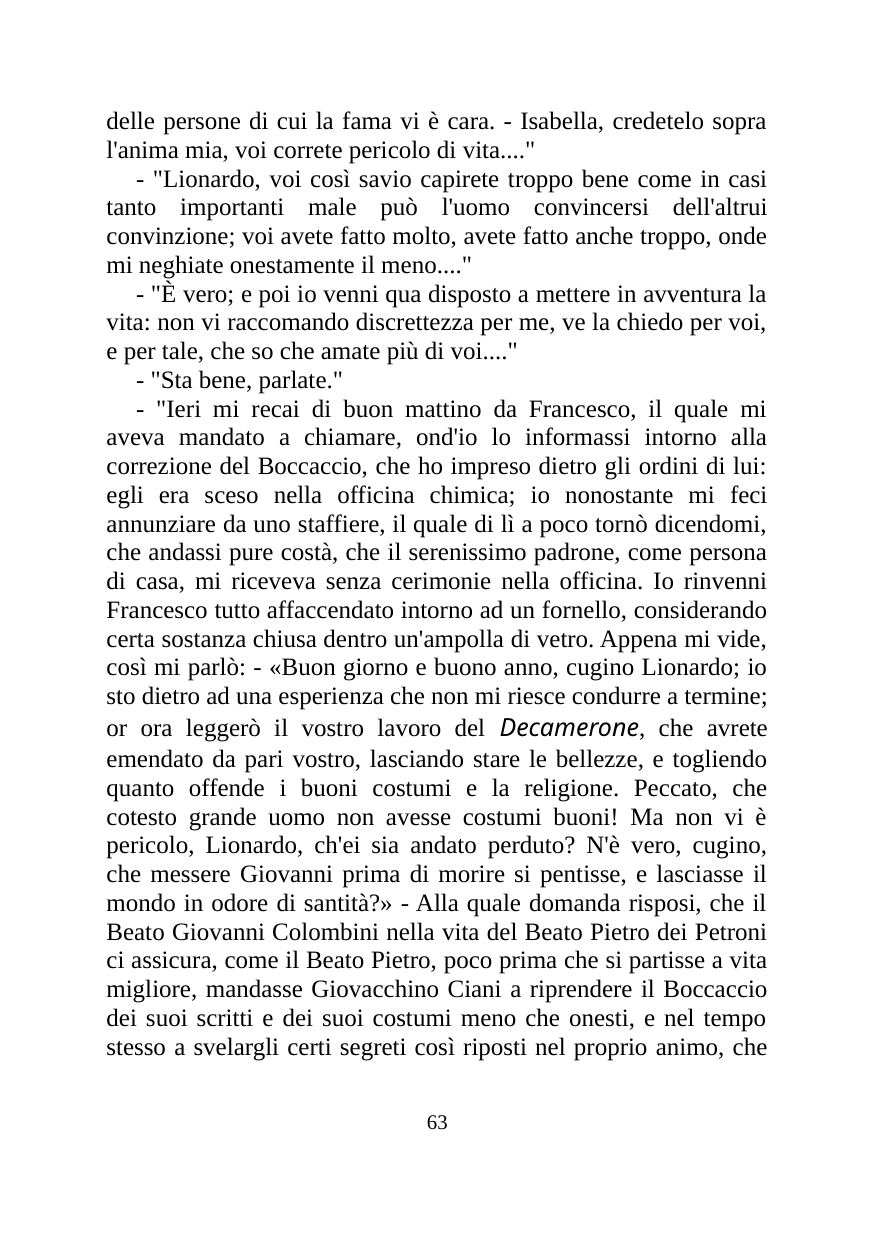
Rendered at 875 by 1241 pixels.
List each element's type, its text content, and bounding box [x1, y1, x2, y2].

text - "Sta bene, parlate." [106, 365, 768, 394]
text - "Ieri mi recai di buon mattino da Francesco, il quale mi aveva mandato a chiamare, ond'io lo informassi intorno alla correzione del Boccaccio, che ho impreso dietro gli ordini di lui: egli era sceso nella officina chimica; io nonostante mi feci annunziare da uno staffiere, il quale di lì a poco tornò dicendomi, che andassi pure costà, che il serenissimo padrone, come persona di casa, mi riceveva senza cerimonie nella officina. Io rinvenni Francesco tutto affaccendato intorno ad un fornello, considerando certa sostanza chiusa dentro un'ampolla di vetro. Appena mi vide, così mi parlò: - «Buon giorno e buono anno, cugino Lionardo; io sto dietro ad una esperienza che non mi riesce condurre a termine; or ora leggerò il vostro lavoro del Decamerone, che avrete emendato da pari vostro, lasciando stare le bellezze, e togliendo quanto offende i buoni costumi e la religione. Peccato, che cotesto grande uomo non avesse costumi buoni! Ma non vi è pericolo, Lionardo, ch'ei sia andato perduto? N'è vero, cugino, che messere Giovanni prima di morire si pentisse, e lasciasse il mondo in odore di santità?» - Alla quale domanda risposi, che il Beato Giovanni Colombini nella vita del Beato Pietro dei Petroni ci assicura, come il Beato Pietro, poco prima che si partisse a vita migliore, mandasse Giovacchino Ciani a riprendere il Boccaccio dei suoi scritti e dei suoi costumi meno che onesti, e nel tempo stesso a svelargli certi segreti così riposti nel proprio animo, che [106, 394, 768, 1060]
text - "Lionardo, voi così savio capirete troppo bene come in casi tanto importanti male può l'uomo convincersi dell'altrui convinzione; voi avete fatto molto, avete fatto anche troppo, onde mi neghiate onestamente il meno...." [106, 164, 768, 279]
text delle persone di cui la fama vi è cara. - Isabella, credetelo sopra l'anima mia, voi correte pericolo di vita...." [106, 106, 768, 164]
text - "È vero; e poi io venni qua disposto a mettere in avventura la vita: non vi raccomando discrettezza per me, ve la chiedo per voi, e per tale, che so che amate più di voi...." [106, 279, 768, 365]
